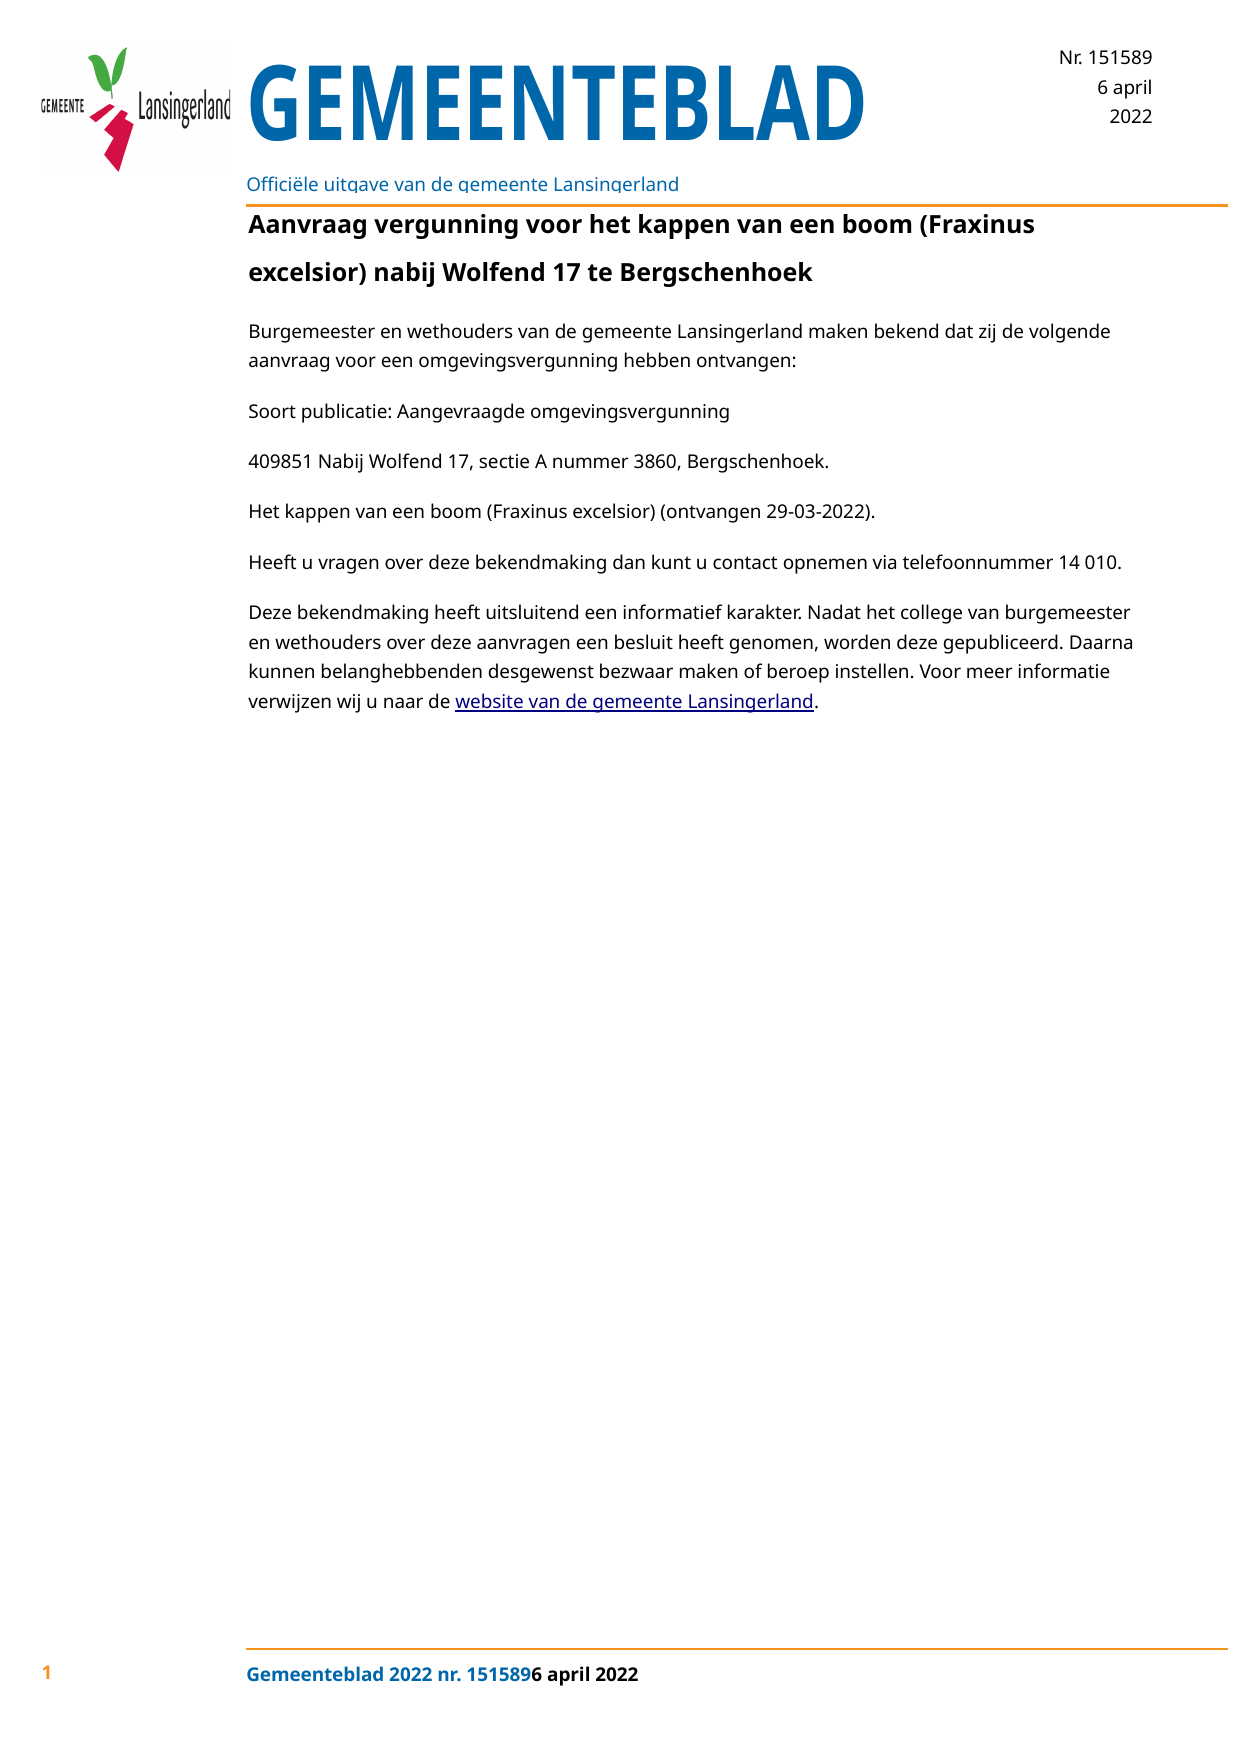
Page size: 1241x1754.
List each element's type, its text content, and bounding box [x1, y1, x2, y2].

text Aanvraag vergunning voor het kappen van een boom (Fraxinus excelsior) nabij Wolfend 17 te Bergschenhoek [248, 207, 1152, 288]
text Het kappen van een boom (Fraxinus excelsior) (ontvangen 29-03-2022). [248, 499, 1152, 524]
picture [41, 47, 231, 172]
text Deze bekendmaking heeft uitsluitend een informatief karakter. Nadat het college van burgemeester en wethouders over deze aanvragen een besluit heeft genomen, worden deze gepubliceerd. Daarna kunnen belanghebbenden desgewenst bezwaar maken of beroep instellen. Voor meer informatie verwijzen wij u naar de website van de gemeente Lansingerland. [248, 599, 1152, 714]
text Burgemeester en wethouders van de gemeente Lansingerland maken bekend dat zij de volgende aanvraag voor een omgevingsvergunning hebben ontvangen: [248, 318, 1152, 373]
text Soort publicatie: Aangevraagde omgevingsvergunning [248, 398, 1152, 424]
text 409851 Nabij Wolfend 17, sectie A nummer 3860, Bergschenhoek. [248, 448, 1152, 474]
text Heeft u vragen over deze bekendmaking dan kunt u contact opnemen via telefoonnummer 14 010. [248, 549, 1152, 575]
